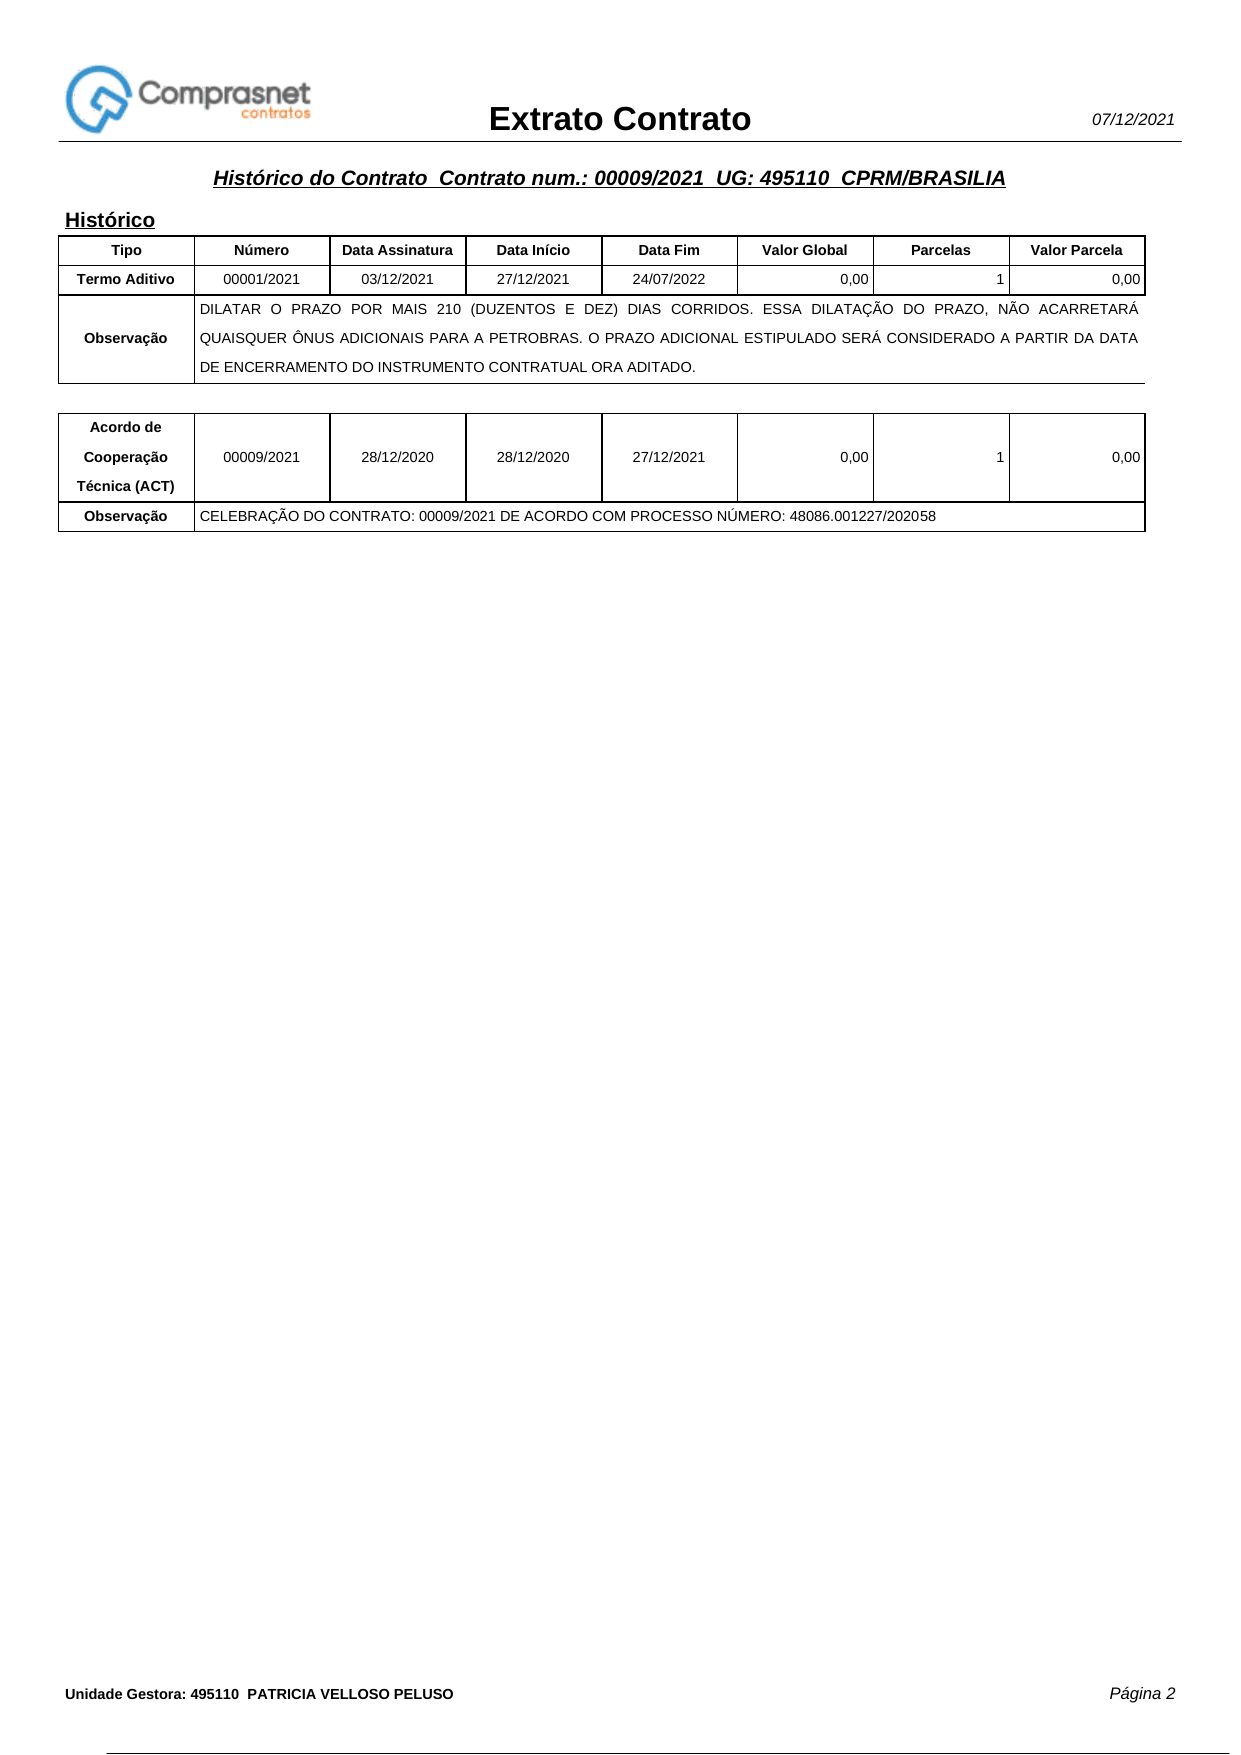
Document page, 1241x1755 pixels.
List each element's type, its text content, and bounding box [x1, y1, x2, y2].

table_header Tipo [59, 237, 194, 264]
table_cell Termo Aditivo [59, 266, 194, 294]
table_cell CELEBRAÇÃO DO CONTRATO: 00009/2021 DE ACORDO COM PROCESSO NÚMERO: 48086.001227/2020­58 [195, 503, 1144, 531]
table_header Número [195, 237, 329, 264]
table_cell Observação [59, 296, 194, 382]
table_cell 24/07/2022 [603, 266, 737, 294]
table_header 0,00 [1010, 414, 1144, 501]
table_header 27/12/2021 [603, 414, 737, 501]
table_header Acordo de Cooperação Técnica (ACT) [59, 414, 194, 501]
table_header 28/12/2020 [467, 414, 601, 501]
table_header Valor Global [738, 237, 873, 264]
table_cell Observação [59, 503, 194, 531]
table_cell 1 [874, 266, 1009, 294]
table_cell 03/12/2021 [331, 266, 465, 294]
table_header Parcelas [874, 237, 1009, 264]
table_cell DILATAR O PRAZO POR MAIS 210 (DUZENTOS E DEZ) DIAS CORRIDOS. ESSA DILATAÇÃO DO PRAZO, NÃO ACARRETARÁ QUAISQUER ÔNUS ADICIONAIS PARA A PETROBRAS. O PRAZO ADICIONAL ESTIPULADO SERÁ CONSIDERADO A PARTIR DA DATA DE ENCERRAMENTO DO INSTRUMENTO CONTRATUAL ORA ADITADO. [195, 296, 1145, 382]
table_header Data Fim [603, 237, 737, 264]
table_cell 27/12/2021 [467, 266, 601, 294]
table_cell 0,00 [1010, 266, 1144, 294]
table_cell 00001/2021 [195, 266, 329, 294]
table_cell 0,00 [738, 266, 873, 294]
table_header Data Assinatura [331, 237, 465, 264]
subtitle Histórico [65, 207, 155, 228]
table_header 0,00 [738, 414, 873, 501]
table_header Valor Parcela [1010, 237, 1144, 264]
subtitle Histórico do Contrato ­ Contrato num.: 00009/2021 ­ UG: 495110 ­ CPRM/BRASILIA [213, 166, 1193, 190]
table_header 28/12/2020 [331, 414, 465, 501]
table_header 00009/2021 [195, 414, 329, 501]
table_header 1 [874, 414, 1009, 501]
table_header Data Início [467, 237, 601, 264]
